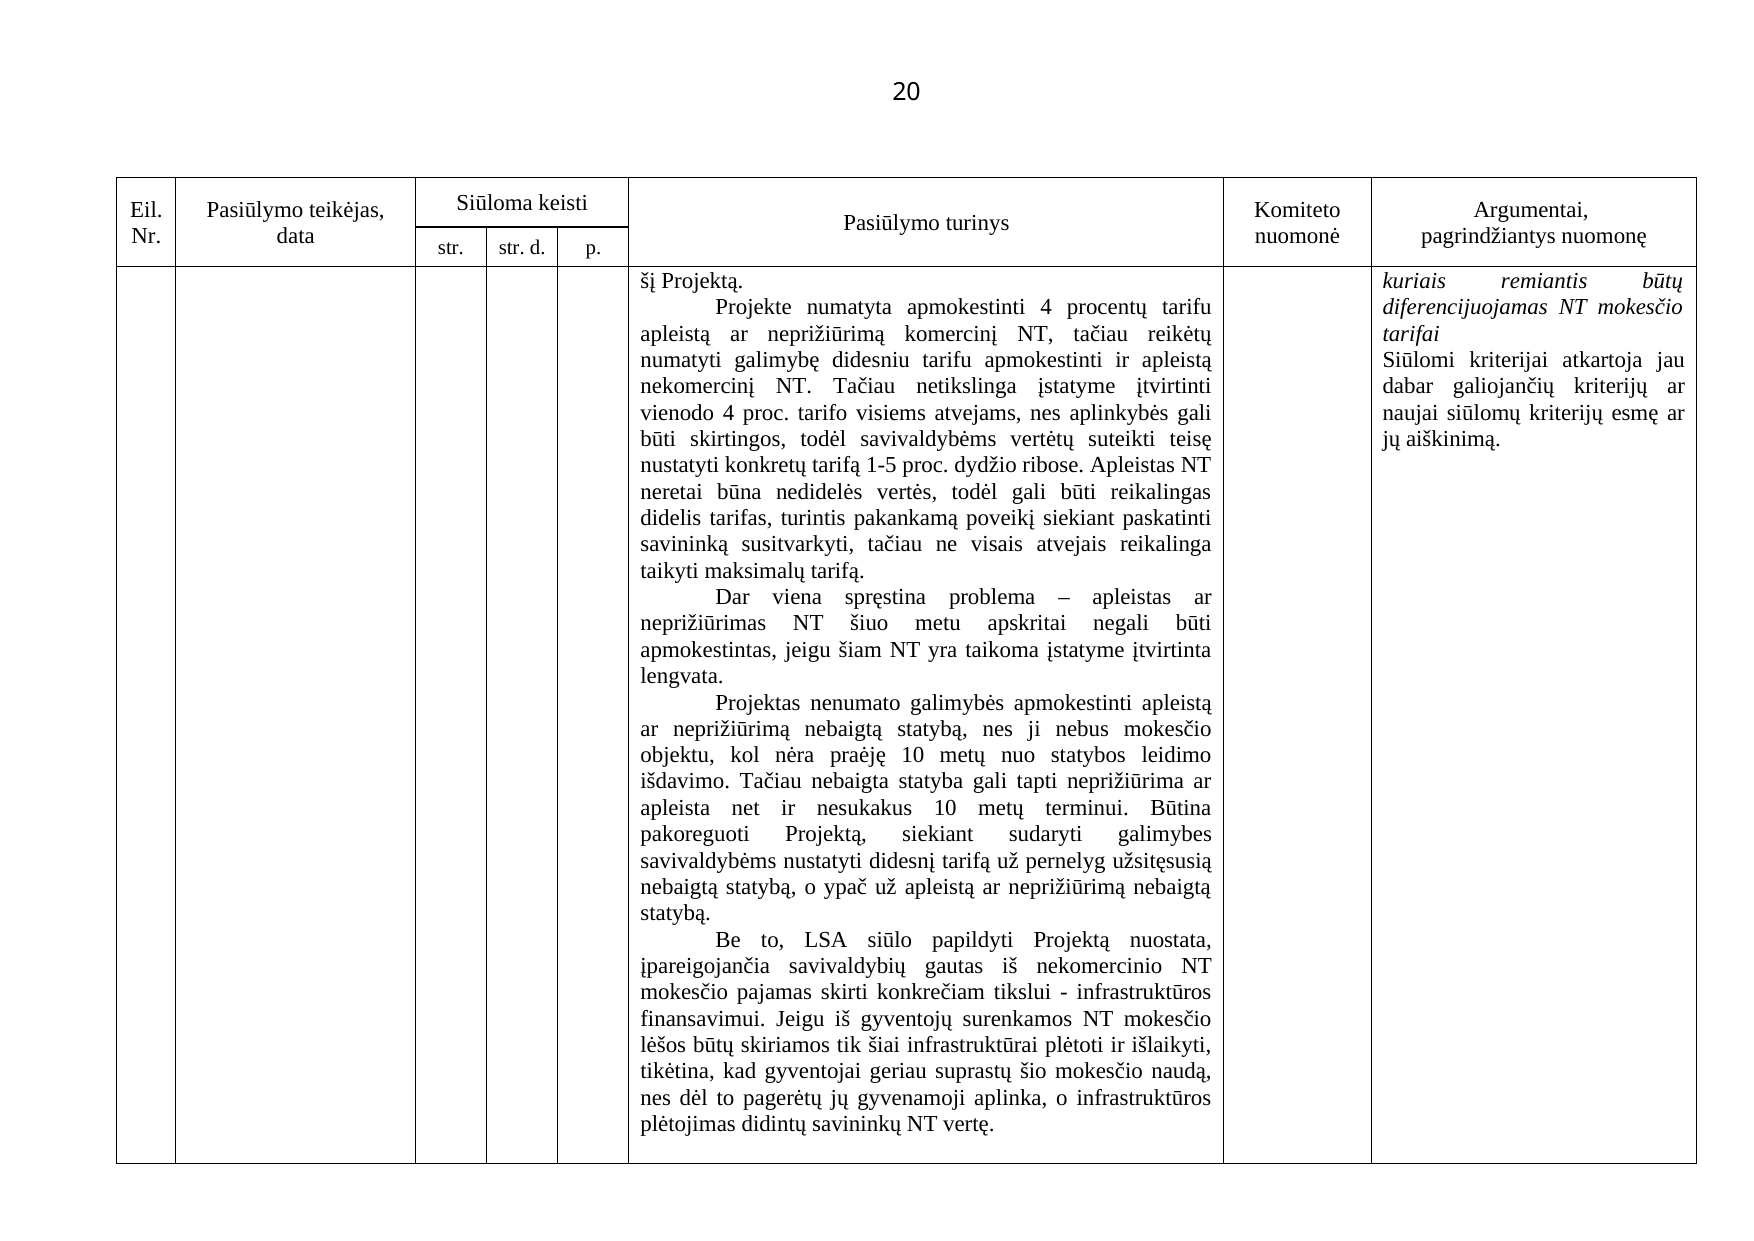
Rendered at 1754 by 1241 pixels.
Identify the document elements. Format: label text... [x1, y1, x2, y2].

table_cell kuriais remiantis būtų diferencijuojamas NT mokesčio tarifai Siūlomi kriterijai atkartoja jau dabar galiojančių kriterijų ar naujai siūlomų kriterijų esmę ar jų aiškinimą. [1372, 267, 1696, 1163]
table_cell Lietuvos savivaldybių asociacija (toliau - LSA) teikia patikslintą poziciją dėl Nekilnojamojo turto mokesčio įstatymo Nr. X-233 pakeitimo įstatymo projekto Nr. XVP-437(2) (toliau – Projektas). LSA siūlo nuo 2026 metų visas pajamas iš nekomercinio nekilnojamojo turto (NT) mokesčio priskirti savivaldybių biudžetams, o ne tik pajamas iš pagrindinio gyvenamojo būsto. Pažymėtina, kad savivaldybės faktiškai negaus papildomų pajamų, nes jų pajamos iš nekomercinio NT mokesčio bus išimtos iš savivaldybių biudžetų per GPM pajamų sumažinimą 2 procentais, nukreipiant šias lėšas gynybai finansuoti. Be to, gynybos reikmėms finansuoti numatoma apmokestinti komercinį NT papildomu 0,2 proc. tarifu. Dėl to dalis savivaldybių pajamų iš komercinio NT mokesčio faktiškai persikeltų į valstybės biudžetą, kadangi savivaldybėms gali tekti švelninti padidėsiančią mokestinę naštą šio mokesčio mokėtojams sumažinant savivaldybių taikomus tarifus komerciniam NT. Tarptautinėje praktikoje yra įprasta, kad savivaldybių biudžetams priskiriama 100 proc. pajamų tiek iš komercinio, tiek ir iš nekomercinio NT mokesčio. Atsižvelgiant į tarptautinių institucijų rekomendacijas, centrinė valdžia jau daug metų deklaruoja, kad sieks perduoti savivaldybėms visas pajamas iš nekomercinio NT mokesčio. Savivaldai ypač svarbu disponuoti būtent NT mokesčio pajamomis, kadangi savivaldybės labai stokoja nuosavų mokestinių pajamų šaltinių, kurių tarifus, lengvatas bei kitas apmokestinimo sąlygas galėtų reguliuoti savo sprendimais ir turėtų galimybę prireikus pasididinti savo pajamas. Vyriausybė iš dalies atsižvelgė į LSA siūlymus ir suteikė teisę savivaldybėms reguliuoti pagrindinio gyvenamojo būsto apmokestinimą, tačiau viso kito nekomercinio NT apmokestinimo nustatymas bei pajamos iš šio NT iki 2030 m. pabaigos paliekama valstybei, nors savivaldai nemažiau aktualu turėti įrankius bei savarankiškumą reguliuojant situaciją kitų NT objektų (sodo namų, garažų, vasarnamių, sandėlių, pagalbinio ūkio pastatų) atžvilgiu, atsižvelgiant į vietos aplinkybes ir teritorijų plėtrą. Vyriausybė pripažino, kad nėra racionalu nustatyti vienodą visoms savivaldybėms pagrindinio būsto apmokestinimą, tačiau lygiai taip pat nebūtų teisinga įstatyme įtvirtinti vieningą apmokestinimo standartą kitam nekomerciniam NT, nes jo vertė (kaip ir pagrindinio būsto vertė) yra labai skirtinga įvairiose savivaldybėse. Suteikus savivaldybėms teisę nustatyti apmokestinimo sąlygas kitam nekomerciniam NT, savivaldybės galėtų taikliau sureguliuoti mokestinės naštos dydį, nustatydamos skirtingus tarifus ar neapmokestinamuosius dydžius, taip pat turėtų galimybę amortizuoti didelį mokesčio išaugimą, kai NT yra perkainojamas. Kitas Projekto trūkumas yra tame, kad numatyta taikyti vienodą apmokestinimą visam kitam nekomerciniam NT, kurį sudaro labai skirtingi NT objektai. Jei nepagrindinius būstus (iš kurių savininkai gali gauti pajamas) galima apmokestinti daugiau, tai garažų, sodo namelių ir pan. apmokestinimas neturėtų prilygti būsto apmokestinimui. Jeigu visas kitas nekomercinis NT būtų savivaldybių reguliuojamas, jos galėtų diferencijuoti tarifus pagal skirtingas NT objektų rūšis ir paskirtis, vadovaujantis Projekto 6 straipsnio 3 dalyje išvardintais kriterijais. Be to, savivaldybės galėtų taikyti lengvatas ar išvis neapmokestinti mažos vertės pastatų (sandėliai, malkinės, tvartai, daržinės ir pan.) ar inžinerinių statinių, pvz, vandens gręžinių. O siekiant skaidrinti nuomos rinką, savivaldybės galėtų nuspręsti taikyti lengvatą savininko išnuomotam būstui, kai yra registruojama nuomos sutartis. Nors Projekte numatyta nuo 2031 m. perduoti pajamas iš kito nekomercinio NT bei reguliavimo teises savivaldai, tačiau kitam nekomerciniam NT planuojama taikyti tas pačias apmokestinimo taisykles, kaip ir komerciniam NT (mokesčio tarifas nuo 0,5 iki 3 proc.). Tai reiškia, kad sodo nameliai, garažai ir t.t. bus apmokestinti mažiausiai 0,7 proc. tarifu (0,5 proc. apatinė riba bei papildomas 0,2 proc. tarifas komerciniam NT). LSA nepritaria šio NT prilyginimui komerciniam NT. Kitą nekomercinį NT siūlome apmokestinti 0,1 - 1 proc. tarifo ribose, kaip ir pagrindinį būstą. Suteikiant savivaldybėms teisę reguliuoti NT neapmokestinamąjį dydį, taip pat tikslinga suteikti teisę nustatyti ir nulinį dydį, t.y. numatyti galimybę taikyti visuotinį apmokestinimą. Projekte įtvirtinta 10000 eurų minimali neapmokestinamojo dydžio riba pagrindiniam būstui praktiškai neturi reikšmės didmiesčių ar kurortų savivaldybių gyventojams, kur reikalingas žymiai didesnis neapmokestinamasis dydis (šios savivaldybės tikriausiai nustatys gerokai didesnes ribas), tačiau kai kurių regionų savivaldybėse, kurioms būdinga maža NT vertė ir kurių gyventojai mokėtų labai mažą NT mokestį, galbūt apskritai netikslinga taikyti neapmokestinamąjį dydį. Projekte numatyta susieti pagrindinio būsto sąvoką su deklaruota gyvenamąja vieta. Tai turės neigiamą poveikį regionų savivaldybėms. Tikėtina, kad asmuo, siekdamas gauti didesnę lengvatą, deklaruos gyvenamą vietą brangesniame būste kitoje savivaldybėje. Tokiu atveju šis asmuo ir toliau gyvens savo savivaldybėje ir naudosis tos savivaldybės paslaugomis ir infrastruktūra, tačiau NT mokestis atiteks kitai savivaldybei (dažniausiai didmiesčių ar kurortų savivaldybėms). Dar blogiau, kad to asmens sumokamas GPM taip pat nukeliaus kitai savivaldybei. Būtent dėl GPM netekimo ir susidarytų didžiausi regionų savivaldybių pajamų praradimai. Be to, tokia situacija gali iškraipyti deklaravimo duomenų tikslumą. LSA prašo spręsti šią problemą svarstant šį Projektą. Projekte numatyta apmokestinti 4 procentų tarifu apleistą ar neprižiūrimą komercinį NT, tačiau reikėtų numatyti galimybę didesniu tarifu apmokestinti ir apleistą nekomercinį NT. Tačiau netikslinga įstatyme įtvirtinti vienodo 4 proc. tarifo visiems atvejams, nes aplinkybės gali būti skirtingos, todėl savivaldybėms vertėtų suteikti teisę nustatyti konkretų tarifą 1-5 proc. dydžio ribose. Apleistas NT neretai būna nedidelės vertės, todėl gali būti reikalingas didelis tarifas, turintis pakankamą poveikį siekiant paskatinti savininką susitvarkyti, tačiau ne visais atvejais reikalinga taikyti maksimalų tarifą. Dar viena spręstina problema – apleistas ar neprižiūrimas NT šiuo metu apskritai negali būti apmokestintas, jeigu šiam NT yra taikoma įstatyme įtvirtinta lengvata. Projektas nenumato galimybės apmokestinti apleistą ar neprižiūrimą nebaigtą statybą, nes ji nebus mokesčio objektu, kol nėra praėję 10 metų nuo statybos leidimo išdavimo. Tačiau nebaigta statyba gali tapti neprižiūrima ar apleista net ir nesukakus 10 metų terminui. Būtina pakoreguoti Projektą, siekiant sudaryti galimybes savivaldybėms nustatyti didesnį tarifą už pernelyg užsitęsusią nebaigtą statybą, o ypač už apleistą ar neprižiūrimą nebaigtą statybą. Be to, LSA siūlo papildyti Projektą nuostata, įpareigojančia savivaldybių gautas iš nekomercinio NT mokesčio pajamas skirti konkrečiam tikslui - infrastruktūros finansavimui. Jeigu iš gyventojų surenkamos NT mokesčio lėšos būtų skiriamos tik šiai infrastruktūrai plėtoti ir išlaikyti, tikėtina, kad gyventojai geriau suprastų šio mokesčio naudą, nes dėl to pagerėtų jų gyvenamoji aplinka, o infrastruktūros plėtojimas didintų savininkų NT vertę. Atsižvelgiant į visus pirmiau išdėstytus argumentus, LSA siūlo Projekte atlikti tokius pakeitimus: 1. Pakeisti 4 straipsnio 2 dalies 1 punktą ir jį išdėstyti taip: „2. Mokesčio objektas nėra: 1) Statybos įstatymo nustatyta tvarka Lietuvos Respublikoje neužbaigtas statyti faktiškai nenaudojamas nekilnojamasis turtas, kuris nėra apleistas ar nenaudojamas, kai:“ 2. Papildyti 6 straipsnio 3 dalyje išvardintų kriterijų sąrašą, išdėstant naujus punktus taip: „8) nekilnojamojo turto savininko – fizinio asmens gyvenamąją vietą; 9) fiziniam asmeniui priklausančių gyvenamosios paskirties pastatų (patalpų) skaičių ir/ar jų mokestinę vertę.“ 10) nekilnojamojo turto priežiūros būklę, priskyrimą apleistam ar neprižiūrimam nekilnojamajam turtui; 11) nekilnojamojo turto statybos baigtumą.“ Pakeisti 6 straipsnio 4 dalį ir ją išdėstyti taip: „4. Savivaldybės taryba turi teisę nustatyti nustato pagrindinio gyvenamojo būsto ir fiziniams asmenims nuosavybės teise priklausančių ar jų įsigyjamų vienbučių, dvibučių, daugiabučių, įvairių socialinių grupių, gyvenamųjų (butų), mėgėjų sodų, garažų, gyvūnams auginti, žemės ūkio produkcijai tvarkyti, augalams auginti, pagalbinio ūkio, mokslo, religinių, asmeninio poilsio, viešojo poilsio paskirties pastatų (patalpų) ir inžinerinių statinių (įskaitant žuvininkystės statinius) mokestinės vertės neapmokestinamąjį dydį (dydžius) (toliau – neapmokestinamasis dydis), įskaitant nulinį neapmokestinamąjį dydį ne mažesnį (mažesnius) negu 10 000 eurų, mutatis mutandis šio straipsnio 2 dalyje nustatyta tvarka, atsižvelgdama į vieną arba kelis šio straipsnio 3 dalyje nustatytus kriterijus:„ 1) nekilnojamojo turto mokestinę vertę; 2) fizinių asmenų ekonominę, socialinę padėtį.“ Pakeisti 6 straipsnio 5 dalį ir ją išdėstyti taip: „5. Savivaldybės taryba pagrindinio gyvenamojo būsto ir fiziniams asmenims nuosavybės teise priklausančių ar jų įsigyjamų vienbučių, dvibučių, daugiabučių, įvairių socialinių grupių, gyvenamųjų (butų), mėgėjų sodų, garažų, gyvūnams auginti, žemės ūkio produkcijai tvarkyti, augalams auginti, pagalbinio ūkio, mokslo, religinių, asmeninio poilsio, viešojo poilsio paskirties pastatų (patalpų) ir inžinerinių statinių (įskaitant žuvininkystės statinius) mokestinės vertės daliai, viršijančiai neapmokestinamąjį dydį, nustato konkretų mokesčio tarifą (tarifus) nuo 0,1 procento iki 1 procento nekilnojamojo turto pagrindinio gyvenamojo būsto mokestinės vertės, atsižvelgdama į šio straipsnio 3 4 dalyje nustatytus kriterijus mutatis mutandis šio straipsnio 2 dalyje nustatyta tvarka.“ Išbraukti 6 straipsnio 6 dalį ir atitinkamai pertvarkyti kitų šio straipsnio dalių numeraciją. Pakeisti 6 straipsnio 7 dalį ir ją išdėstyti taip: „7. Apleistas ar neprižiūrimas nekilnojamasis turtas apmokestinamas taikant nuo 1 procento iki 5 procentų 4 procentų mokesčio tarifą, išskyrus nekilnojamąjį turtą, kuris apmokestinamas taikant šio straipsnio 5 ir 6 dalyse nustatytus tarifus. Savivaldybės teritorijoje esančio apleisto ar neprižiūrimo nekilnojamojo turto sąrašą, atsižvelgdama į statinių priežiūrą atliekančių subjektų teikimą, kuriame nurodomos statinių priežiūrą atliekančio subjekto nustatytos šio įstatymo 2 straipsnio 1 dalyje nurodytos aplinkybės, sudaro ir tvirtina savivaldybės taryba.“ Pakeisti 6 straipsnio 8 dalį ir ją išdėstyti taip: „8. Papildomas 0,2 procento mokesčio tarifas taikomas nekilnojamojo turto, išskyrus nekilnojamąjį turtą, kuris apmokestinamas taikant šio straipsnio 5 dalyje ir 6 dalyse nustatytus tarifus, mokestinei vertei.“ 8. Papildyti 7 straipsnį nauja 8 dalimi išdėstant ją taip: „8. Šio straipsnio 1 ir 2 dalyse nustatytos lengvatos netaikomos apleistam ar neprižiūrimam nekilnojamajam turtui.“ 9. Pakeisti 13 straipsnio 3 dalį ir ją išdėstyti taip: „3. Mokestis, kuris apskaičiuojamas taikant šio įstatymo 6 straipsnio 8 dalyje nustatytą tarifą 6 ir 8 dalyse nustatytus tarifus, įskaitomas į valstybės biudžetą. 10. Papildyti IV skyrių nauju 15 straipsniu: „15 straipsnis. Mokesčio pajamų naudojimas Mokesčio pajamos, kurios yra gaunamos taikant 6 straipsnio 5 dalyje nustatytus tarifus, turi būti naudojamos infrastruktūrai finansuoti.“ 11. Išbraukti Lietuvos Respublikos nekilnojamojo turto mokesčio įstatymo Nr. X-233 pakeitimo įstatymo projekto 2 straipsnio „Įstatymo įsigaliojimas, įgyvendinimas ir taikymas“ 2 ir 3 dalis. 12. Papildyti Lietuvos Respublikos nekilnojamojo turto mokesčio įstatymo Nr. X-233 pakeitimo įstatymo projekto 2 straipsnį „Įstatymo įsigaliojimas, įgyvendinimas ir taikymas“nauja 2 dalimi, išdėstant ją taip: „2. 2030 m. gruodžio 31 d. baigia galioti tokia šio įstatymo 1 straipsnyje išdėstyto Lietuvos Respublikos nekilnojamojo turto mokesčio įstatymo 6 straipsnio 8 dalies redakcija: „8. Papildomas 0,2 procento mokesčio tarifas taikomas nekilnojamojo turto, išskyrus nekilnojamąjį turtą, kuris apmokestinamas taikant šio straipsnio 5 dalyje nustatytus tarifus, mokestinei vertei.“ 13. Papildyti Lietuvos Respublikos nekilnojamojo turto mokesčio įstatymo Nr. X-233 pakeitimo įstatymo projekto 2 straipsnį „Įstatymo įsigaliojimas, įgyvendinimas ir taikymas“ nauja 3 dalimi, išdėstant ją taip: „3. 2030 m. gruodžio 31 d. baigia galioti tokia šio įstatymo 1 straipsnyje išdėstyto Lietuvos Respublikos nekilnojamojo turto mokesčio įstatymo 13 straipsnio 3 dalies redakcija: „3. Mokestis, kuris apskaičiuojamas taikant šio įstatymo 6 straipsnio 8 dalyje nustatytą tarifą, įskaitomas į valstybės biudžetą.“ 14. Pakeisti Lietuvos Respublikos nekilnojamojo turto mokesčio įstatymo Nr. X-233 pakeitimo įstatymo projekto 2 straipsnio „Įstatymo įsigaliojimas, įgyvendinimas ir taikymas“ 5 dalį ir ją išdėstyti taip: „5. Savivaldybių tarybos iki 2025 m. gruodžio 1 d. turi teisę nustatyti nustato pagrindinio gyvenamojo būsto 6 straipsnio 4 dalyje nurodyto nekilnojamojo turto mokestinės vertės neapmokestinamąjį dydį (dydžius) ir 6 straipsnio 5 dalyje nurodytam nekilnojamajam turtui pagrindiniam gyvenamajam būstui taikomą mokesčio tarifą (tarifus). Jeigu savivaldybės taryba iki šio termino nenustato nurodyto dydžio ir mokesčio tarifo (tarifų), 2026 metais jos teritorijoje šiam nekilnojamajam turtui pagrindiniam gyvenamajam būstui galioja 0,1 procento mokesčio tarifas šio nekilnojamojo turto pagrindinio gyvenamojo būsto mokestinės vertės daliai, viršijančiai 10 000 eurų. Jeigu savivaldybės taryba iki šio termino nenustato mokesčio tarifo (tarifų), 2026 metais jos teritorijoje galioja 0,1 procento mokesčio tarifas neapmokestinamąjį dydį (dydžius) viršijančiai 6 straipsnio 4 dalyje nurodyto nekilnojamojo turto pagrindinio gyvenamojo būsto mokestinei vertei. Jeigu savivaldybės taryba iki šio termino nenustato 6 straipsnio 4 dalyje nurodyto nekilnojamojo turto pagrindinio gyvenamojo būsto mokestinės vertės neapmokestinamojo dydžio (dydžių), 2026 metais savivaldybės tarybos nustatytas mokesčio tarifas (tarifai) jos teritorijoje taikomas šio nekilnojamojo turto pagrindinio gyvenamojo būsto mokestinės vertės daliai, viršijančiai 10 000 eurų.“ [629, 267, 1223, 1163]
table_cell [487, 267, 557, 1163]
table_header Argumentai, pagrindžiantys nuomonę [1372, 178, 1696, 266]
table_cell [416, 267, 486, 1163]
table_header Pasiūlymo teikėjas, data [176, 178, 415, 266]
table_cell [1224, 267, 1371, 1163]
table_header Komiteto nuomonė [1224, 178, 1371, 266]
table_cell str. d. [487, 228, 557, 266]
table_cell p. [558, 228, 628, 266]
table_cell [117, 267, 175, 1163]
table_header Siūloma keisti [416, 178, 628, 226]
table_cell [176, 267, 415, 1163]
table_cell str. [416, 228, 486, 266]
table_header Pasiūlymo turinys [629, 178, 1223, 266]
table_cell [558, 267, 628, 1163]
table_header Eil. Nr. [117, 178, 175, 266]
